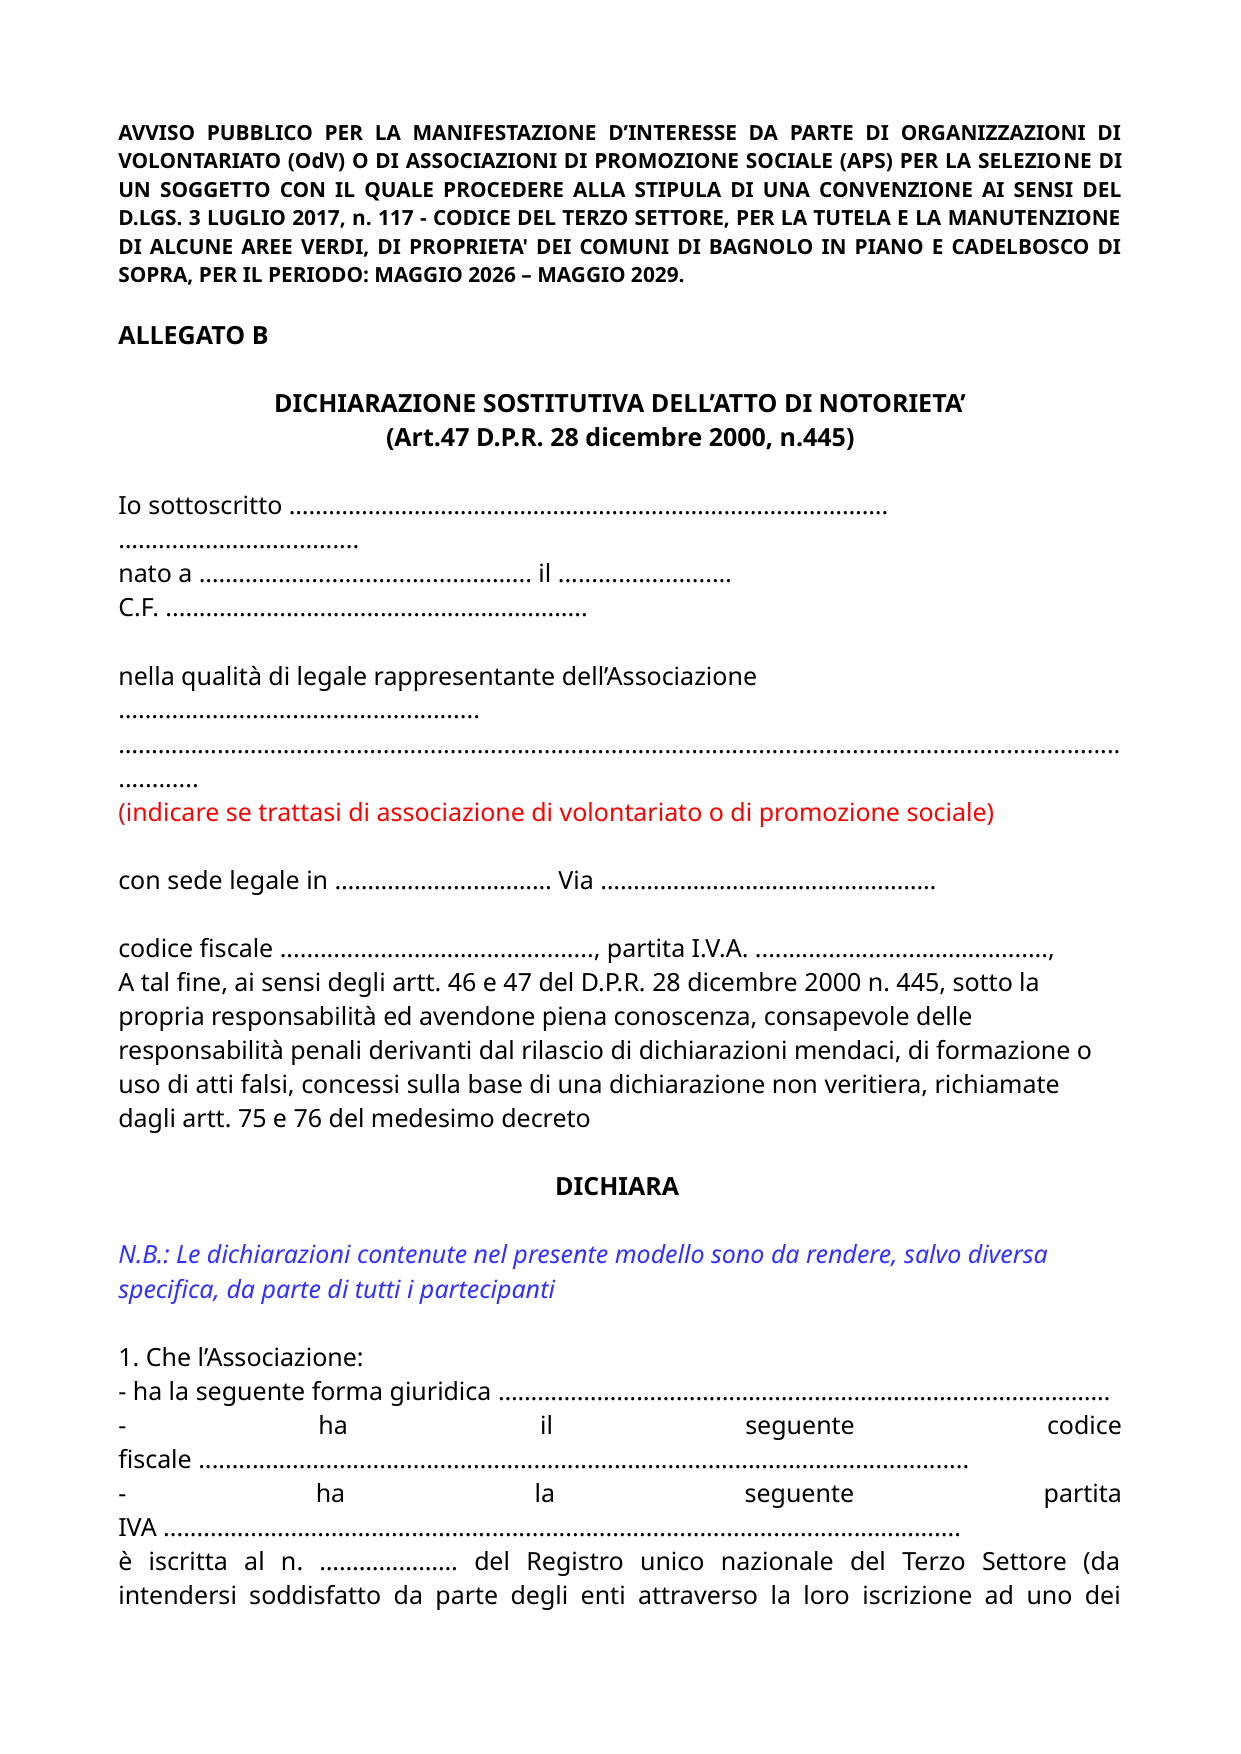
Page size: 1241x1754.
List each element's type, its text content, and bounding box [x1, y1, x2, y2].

text DICHIARAZIONE SOSTITUTIVA DELL’ATTO DI NOTORIETA’ [118, 386, 1122, 420]
text Io sottoscritto ……………………………………………………………………………….…................................. [118, 488, 1122, 556]
text - ha la seguente forma giuridica ………………………………………………………………………………… [118, 1373, 1122, 1407]
text codice fiscale ....................……….................., partita I.V.A. ....….......….......………..........., [118, 931, 1122, 965]
text nato a ………….............................……... il .......................…C.F. ............................................................... [118, 556, 1122, 624]
text (indicare se trattasi di associazione di volontariato o di promozione sociale) [118, 794, 1122, 828]
text AVVISO PUBBLICO PER LA MANIFESTAZIONE D’INTERESSE DA PARTE DI ORGANIZZAZIONI DI VOLONTARIATO (OdV) O DI ASSOCIAZIONI DI PROMOZIONE SOCIALE (APS) PER LA SELEZIONE DI UN SOGGETTO CON IL QUALE PROCEDERE ALLA STIPULA DI UNA CONVENZIONE AI SENSI DEL D.LGS. 3 LUGLIO 2017, n. 117 - CODICE DEL TERZO SETTORE, PER LA TUTELA E LA MANUTENZIONE DI ALCUNE AREE VERDI, DI PROPRIETA' DEI COMUNI DI BAGNOLO IN PIANO E CADELBOSCO DI SOPRA, PER IL PERIODO: MAGGIO 2026 – MAGGIO 2029. [118, 118, 1122, 289]
text è iscritta al n. ………………… del Registro unico nazionale del Terzo Settore (da intendersi soddisfatto da parte degli enti attraverso la loro iscrizione ad uno dei [118, 1544, 1122, 1612]
text - ha il seguente codice fiscale ................................................................................................................... [118, 1407, 1122, 1476]
text DICHIARA [118, 1169, 1122, 1203]
text ALLEGATO B [118, 317, 1122, 352]
text N.B.: Le dichiarazioni contenute nel presente modello sono da rendere, salvo diversa specifica, da parte di tutti i partecipanti [118, 1237, 1122, 1305]
text nella qualità di legale rappresentante dell’Associazione …...................................................………………………….................................................................................................................................... [118, 658, 1122, 794]
text 1. Che l’Associazione: [118, 1339, 1122, 1373]
text (Art.47 D.P.R. 28 dicembre 2000, n.445) [118, 420, 1122, 454]
text A tal fine, ai sensi degli artt. 46 e 47 del D.P.R. 28 dicembre 2000 n. 445, sotto la propria responsabilità ed avendone piena conoscenza, consapevole delle responsabilità penali derivanti dal rilascio di dichiarazioni mendaci, di formazione o uso di atti falsi, concessi sulla base di una dichiarazione non veritiera, richiamate dagli artt. 75 e 76 del medesimo decreto [118, 965, 1122, 1135]
text con sede legale in …………………………… Via …………………………………………… [118, 862, 1122, 897]
text - ha la seguente partita IVA ....................................................................................................................... [118, 1476, 1122, 1544]
